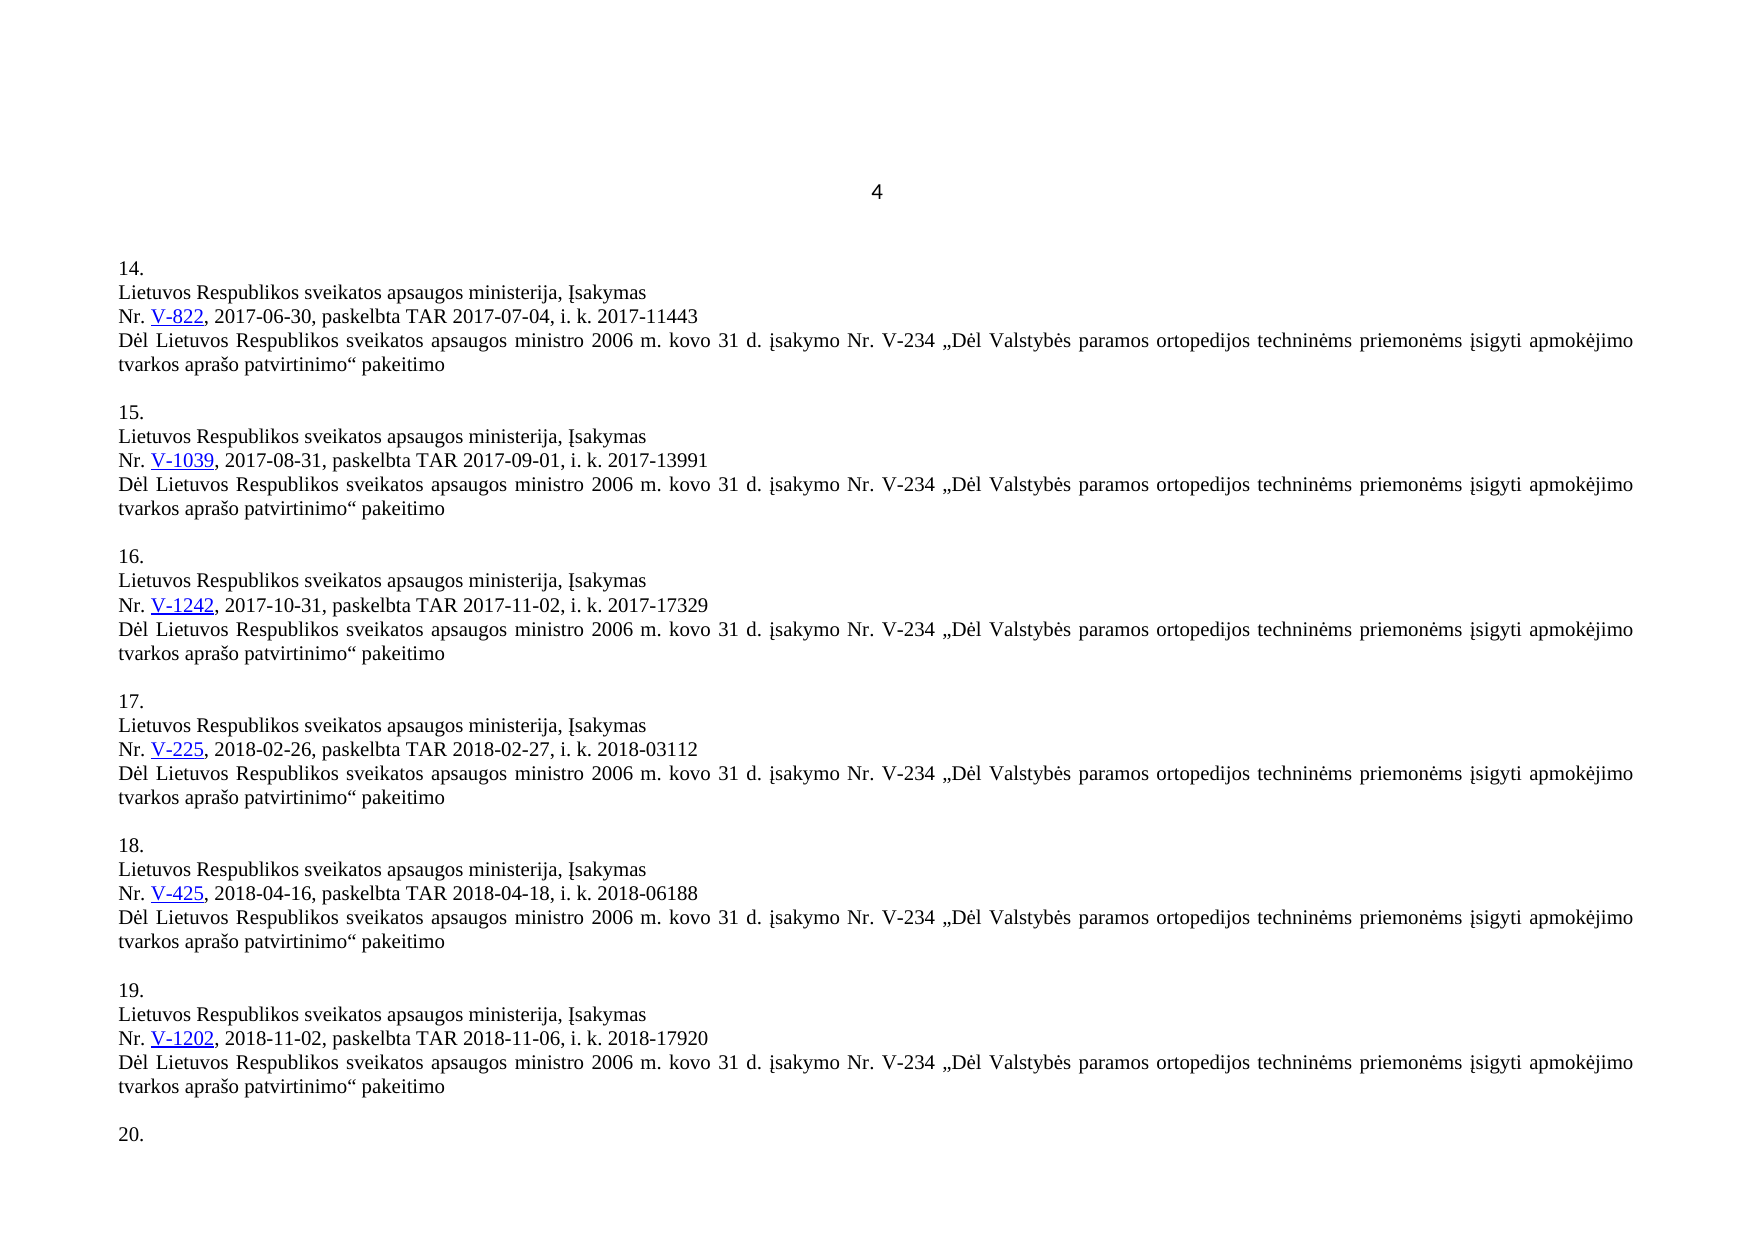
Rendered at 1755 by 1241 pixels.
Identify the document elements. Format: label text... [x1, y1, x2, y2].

text Dėl Lietuvos Respublikos sveikatos apsaugos ministro 2006 m. kovo 31 d. įsakymo Nr. V-234 „Dėl Valstybės paramos ortopedijos techninėms priemonėms įsigyti apmokėjimo tvarkos aprašo patvirtinimo“ pakeitimo [118, 1050, 1636, 1098]
text Nr. V-1039, 2017-08-31, paskelbta TAR 2017-09-01, i. k. 2017-13991 [118, 448, 1636, 472]
text Dėl Lietuvos Respublikos sveikatos apsaugos ministro 2006 m. kovo 31 d. įsakymo Nr. V-234 „Dėl Valstybės paramos ortopedijos techninėms priemonėms įsigyti apmokėjimo tvarkos aprašo patvirtinimo“ pakeitimo [118, 328, 1636, 376]
text Lietuvos Respublikos sveikatos apsaugos ministerija, Įsakymas [118, 280, 1636, 304]
text Nr. V-1242, 2017-10-31, paskelbta TAR 2017-11-02, i. k. 2017-17329 [118, 592, 1636, 617]
text 14. [118, 256, 1636, 280]
text Nr. V-822, 2017-06-30, paskelbta TAR 2017-07-04, i. k. 2017-11443 [118, 304, 1636, 328]
text Lietuvos Respublikos sveikatos apsaugos ministerija, Įsakymas [118, 713, 1636, 737]
text 15. [118, 400, 1636, 424]
text Dėl Lietuvos Respublikos sveikatos apsaugos ministro 2006 m. kovo 31 d. įsakymo Nr. V-234 „Dėl Valstybės paramos ortopedijos techninėms priemonėms įsigyti apmokėjimo tvarkos aprašo patvirtinimo“ pakeitimo [118, 905, 1636, 953]
text Lietuvos Respublikos sveikatos apsaugos ministerija, Įsakymas [118, 424, 1636, 448]
text Lietuvos Respublikos sveikatos apsaugos ministerija, Įsakymas [118, 568, 1636, 592]
text 20. [118, 1122, 1636, 1146]
text Dėl Lietuvos Respublikos sveikatos apsaugos ministro 2006 m. kovo 31 d. įsakymo Nr. V-234 „Dėl Valstybės paramos ortopedijos techninėms priemonėms įsigyti apmokėjimo tvarkos aprašo patvirtinimo“ pakeitimo [118, 472, 1636, 520]
text Lietuvos Respublikos sveikatos apsaugos ministerija, Įsakymas [118, 857, 1636, 881]
text 17. [118, 689, 1636, 713]
text Nr. V-1202, 2018-11-02, paskelbta TAR 2018-11-06, i. k. 2018-17920 [118, 1026, 1636, 1050]
text 16. [118, 544, 1636, 568]
text Nr. V-225, 2018-02-26, paskelbta TAR 2018-02-27, i. k. 2018-03112 [118, 737, 1636, 761]
text Lietuvos Respublikos sveikatos apsaugos ministerija, Įsakymas [118, 1002, 1636, 1026]
text Dėl Lietuvos Respublikos sveikatos apsaugos ministro 2006 m. kovo 31 d. įsakymo Nr. V-234 „Dėl Valstybės paramos ortopedijos techninėms priemonėms įsigyti apmokėjimo tvarkos aprašo patvirtinimo“ pakeitimo [118, 617, 1636, 665]
text 19. [118, 977, 1636, 1002]
text 18. [118, 833, 1636, 857]
text Dėl Lietuvos Respublikos sveikatos apsaugos ministro 2006 m. kovo 31 d. įsakymo Nr. V-234 „Dėl Valstybės paramos ortopedijos techninėms priemonėms įsigyti apmokėjimo tvarkos aprašo patvirtinimo“ pakeitimo [118, 761, 1636, 809]
text Nr. V-425, 2018-04-16, paskelbta TAR 2018-04-18, i. k. 2018-06188 [118, 881, 1636, 905]
